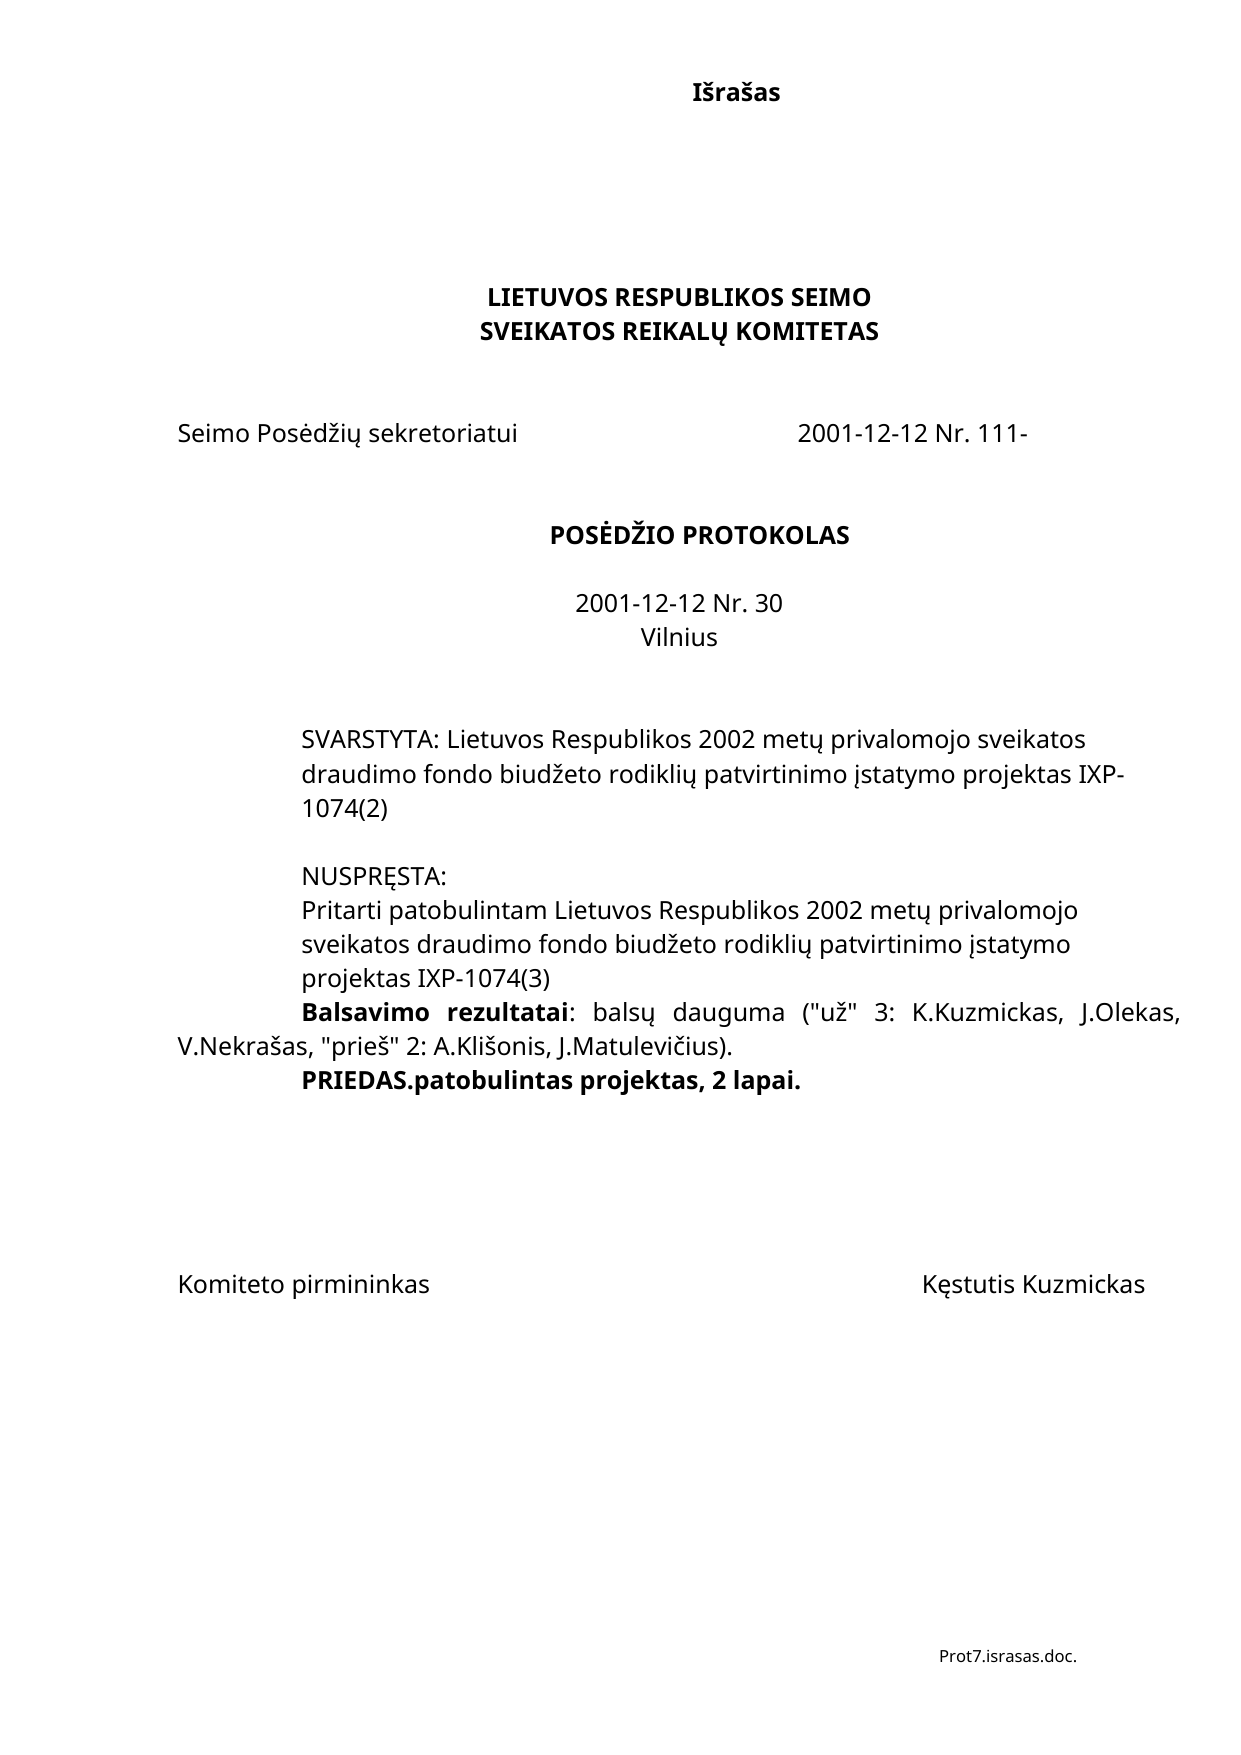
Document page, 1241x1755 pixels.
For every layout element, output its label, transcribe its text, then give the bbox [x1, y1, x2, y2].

text Pritarti patobulintam Lietuvos Respublikos 2002 metų privalomojo sveikatos draudimo fondo biudžeto rodiklių patvirtinimo įstatymo projektas IXP-1074(3) [301, 892, 1181, 995]
text POSĖDŽIO PROTOKOLAS [177, 518, 1181, 552]
text PRIEDAS.patobulintas projektas, 2 lapai. [177, 1063, 1181, 1097]
text 2001-12-12 Nr. 30 [177, 586, 1181, 620]
text Seimo Posėdžių sekretoriatui 2001-12-12 Nr. 111- [177, 416, 1181, 450]
text Vilnius [177, 620, 1181, 654]
text SVEIKATOS REIKALŲ KOMITETAS [177, 313, 1181, 347]
text LIETUVOS RESPUBLIKOS SEIMO [177, 279, 1181, 313]
text SVARSTYTA: Lietuvos Respublikos 2002 metų privalomojo sveikatos draudimo fondo biudžeto rodiklių patvirtinimo įstatymo projektas IXP-1074(2) [301, 722, 1181, 824]
text NUSPRĘSTA: [177, 858, 1181, 892]
text Komiteto pirmininkas Kęstutis Kuzmickas [177, 1267, 1181, 1301]
text Balsavimo rezultatai: balsų dauguma ("už" 3: K.Kuzmickas, J.Olekas, V.Nekrašas, "prieš" 2: A.Klišonis, J.Matulevičius). [177, 995, 1181, 1063]
